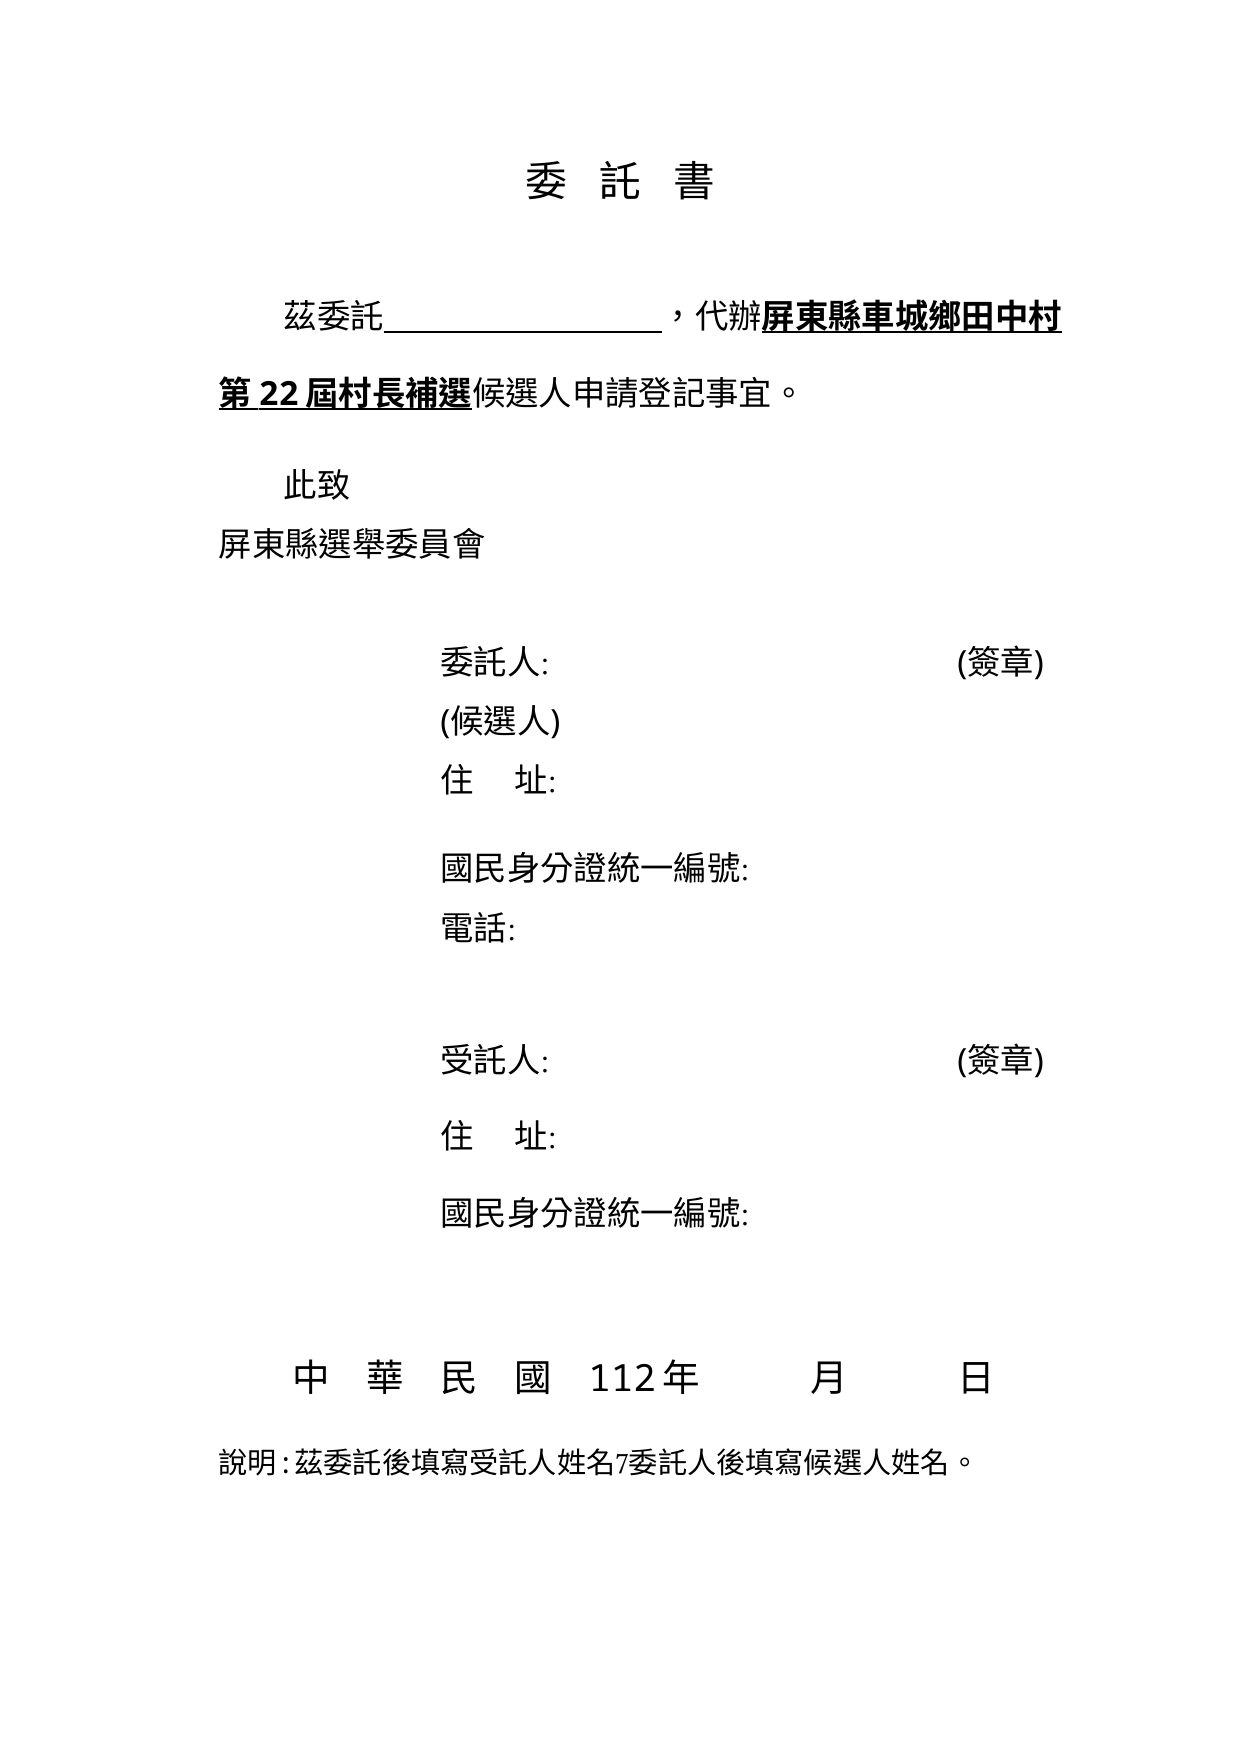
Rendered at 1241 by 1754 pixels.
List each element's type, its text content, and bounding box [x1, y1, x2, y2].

text 委託人: (簽章) [218, 627, 1069, 686]
text 國民身分證統一編號: [218, 834, 1069, 893]
text 委 託 書 [118, 148, 1122, 208]
text 受託人: (簽章) [218, 1011, 1069, 1088]
text 住 址: [218, 1088, 1069, 1164]
text (候選人) [218, 686, 1069, 745]
text 說明:茲委託後填寫受託人姓名委託人後填寫候選人姓名。 [218, 1436, 1069, 1483]
text 電話: [218, 893, 1069, 952]
text 住 址: [218, 745, 1069, 804]
text 此致 [218, 450, 1069, 509]
text 國民身分證統一編號: [218, 1164, 1069, 1241]
text 中 華 民 國 112 年 月 日 [218, 1330, 1069, 1406]
text 茲委託 ，代辦屏東縣車城鄉田中村第22屆村長補選候選人申請登記事宜。 [218, 267, 1069, 420]
text 屏東縣選舉委員會 [218, 509, 1069, 568]
